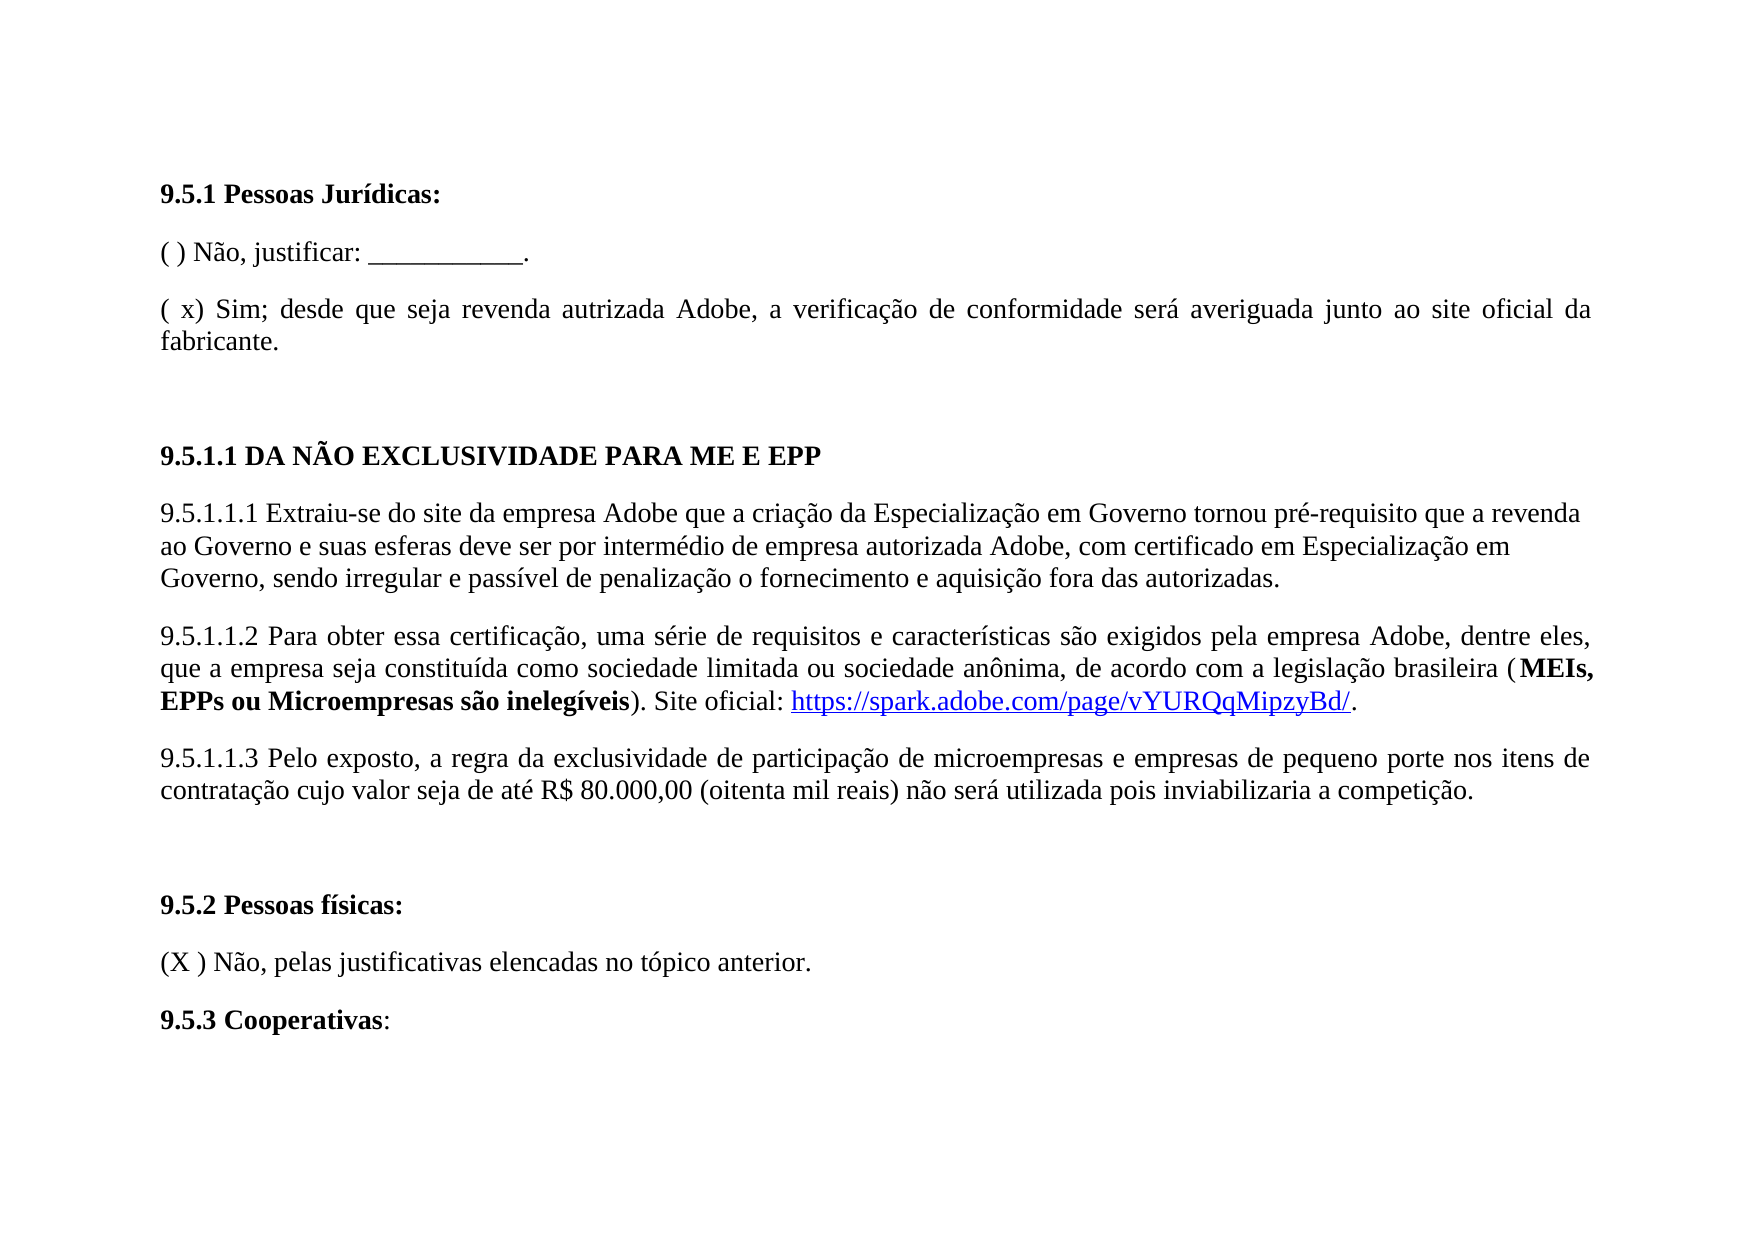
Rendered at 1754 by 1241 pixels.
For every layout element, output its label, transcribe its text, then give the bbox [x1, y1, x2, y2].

text 9.5.1.1.3 Pelo exposto, a regra da exclusividade de participação de microempresas e empresas de pequeno porte nos itens de contratação cujo valor seja de até R$ 80.000,00 (oitenta mil reais) não será utilizada pois inviabilizaria a competição. [160, 741, 1594, 806]
text 9.5.3 Cooperativas: [160, 1003, 1594, 1035]
text 9.5.1.1 DA NÃO EXCLUSIVIDADE PARA ME E EPP [160, 439, 1594, 472]
text 9.5.1 Pessoas Jurídicas: [160, 177, 1594, 209]
text ( x) Sim; desde que seja revenda autrizada Adobe, a verificação de conformidade será averiguada junto ao site oficial da fabricante. [160, 292, 1594, 357]
text 9.5.2 Pessoas físicas: [160, 888, 1594, 921]
text (X ) Não, pelas justificativas elencadas no tópico anterior. [160, 946, 1594, 978]
text 9.5.1.1.2 Para obter essa certificação, uma série de requisitos e características são exigidos pela empresa Adobe, dentre eles, que a empresa seja constituída como sociedade limitada ou sociedade anônima, de acordo com a legislação brasileira (MEIs, EPPs ou Microempresas são inelegíveis). Site oficial: https://spark.adobe.com/page/vYURQqMipzyBd/. [160, 619, 1594, 716]
text 9.5.1.1.1 Extraiu-se do site da empresa Adobe que a criação da Especialização em Governo tornou pré-requisito que a revenda ao Governo e suas esferas deve ser por intermédio de empresa autorizada Adobe, com certificado em Especialização em Governo, sendo irregular e passível de penalização o fornecimento e aquisição fora das autorizadas. [160, 497, 1594, 594]
text ( ) Não, justificar: ___________. [160, 234, 1594, 267]
